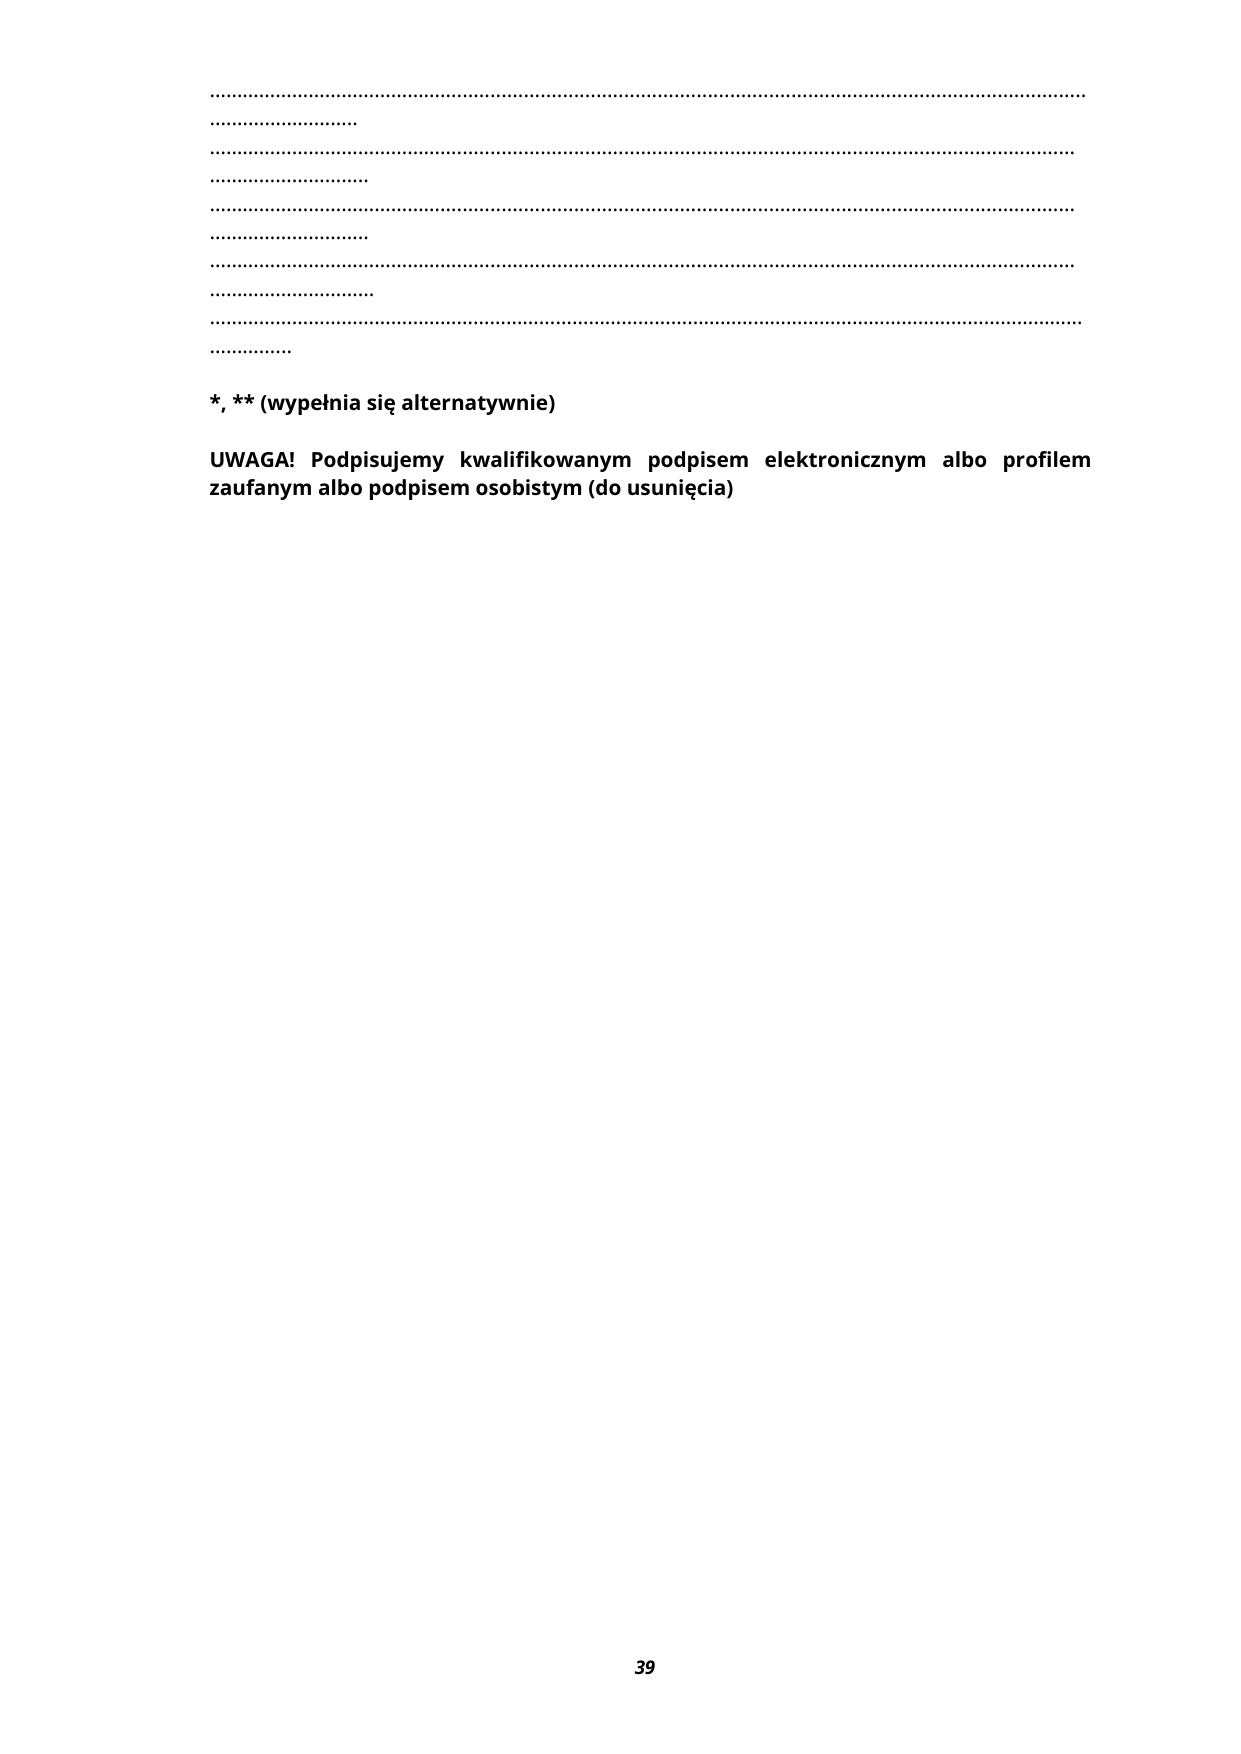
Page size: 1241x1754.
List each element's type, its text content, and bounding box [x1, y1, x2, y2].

text *, ** (wypełnia się alternatywnie) [209, 388, 1092, 416]
text ………………………………………..................................................................................................................…………………….. [209, 75, 1092, 132]
text ………………………………………...............................................................................................................………………………...………………………………………………………………………………………………………………………………………………………... [209, 246, 1092, 359]
text UWAGA! Podpisujemy kwalifikowanym podpisem elektronicznym albo profilem zaufanym albo podpisem osobistym (do usunięcia) [209, 445, 1092, 502]
text ………………………………………...............................................................................................................……………………….. [209, 189, 1092, 246]
text ………………………………………...............................................................................................................……………………….. [209, 132, 1092, 189]
